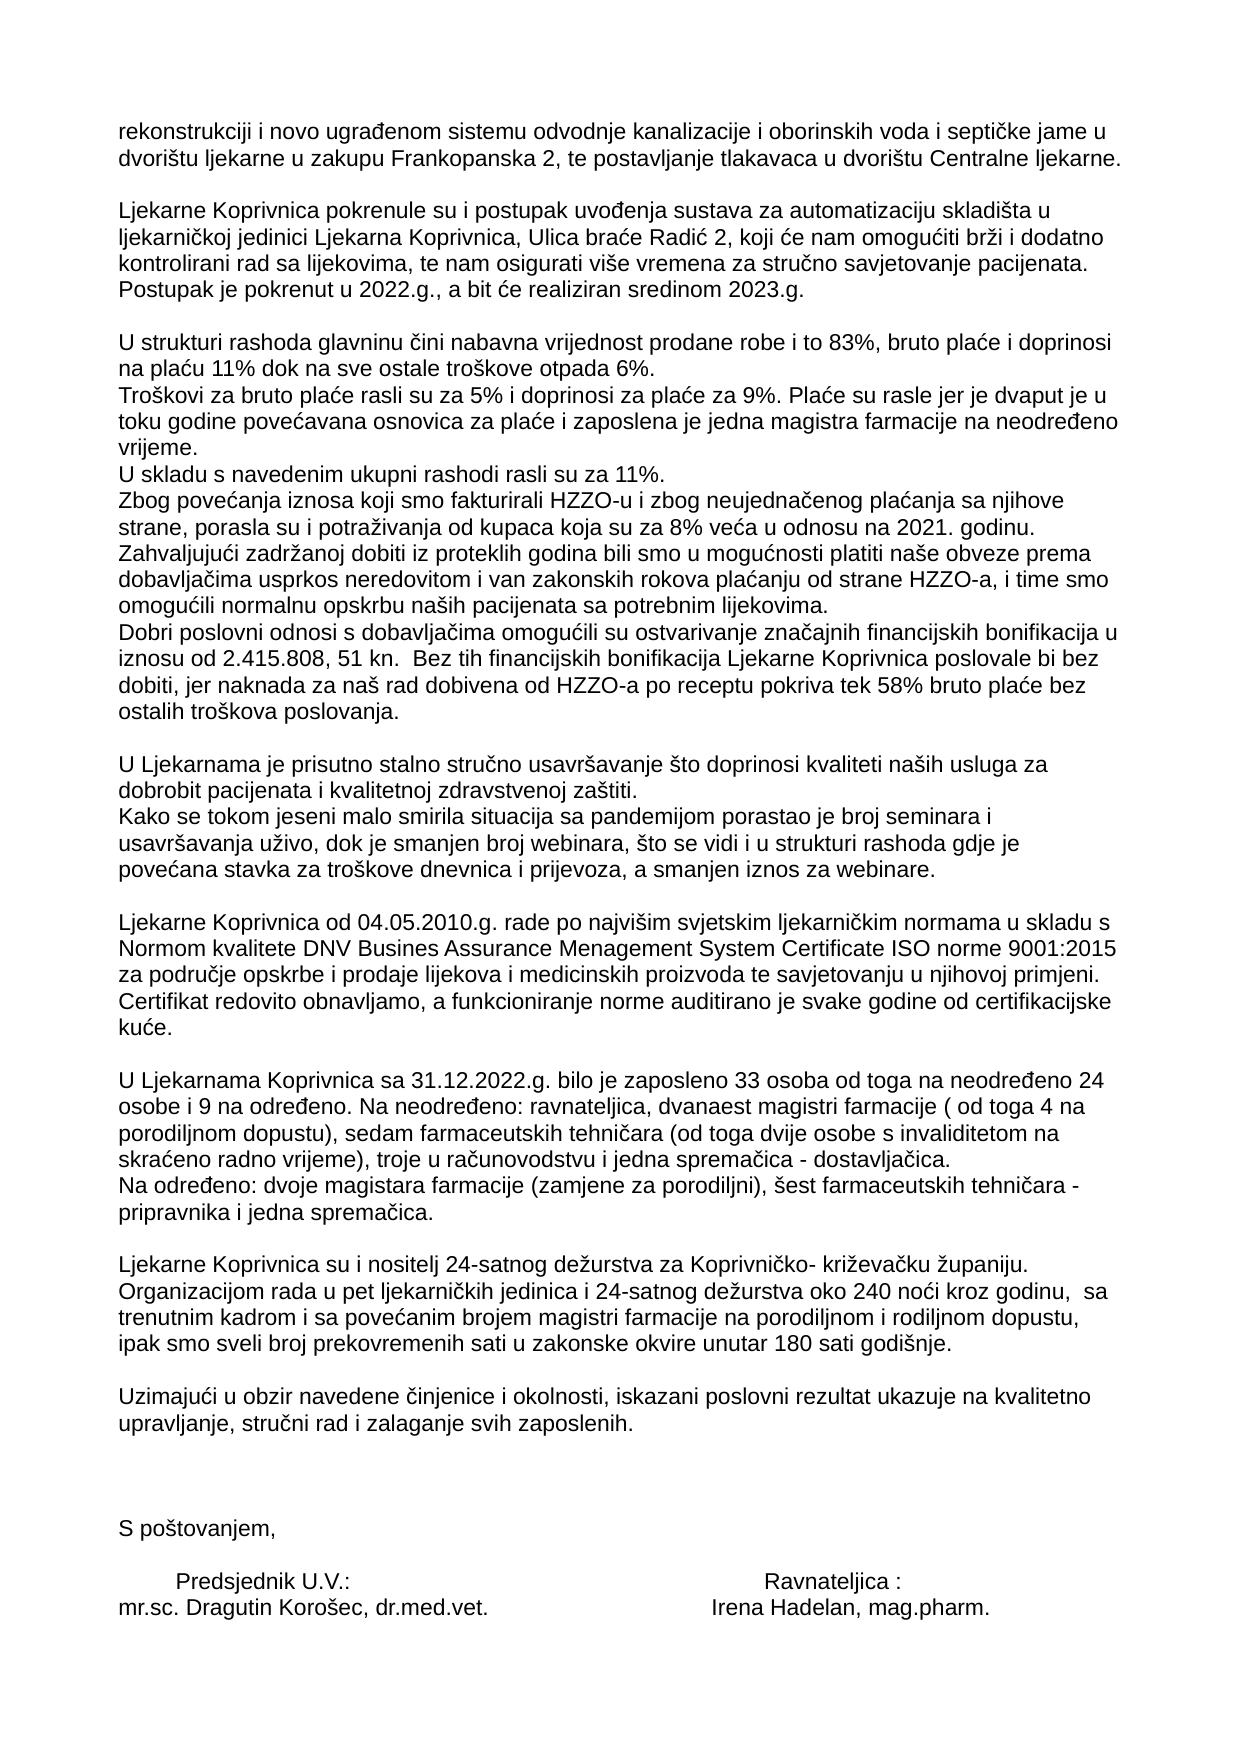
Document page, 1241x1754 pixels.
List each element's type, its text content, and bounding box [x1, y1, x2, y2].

text Ljekarne Koprivnica pokrenule su i postupak uvođenja sustava za automatizaciju skladišta u ljekarničkoj jedinici Ljekarna Koprivnica, Ulica braće Radić 2, koji će nam omogućiti brži i dodatno kontrolirani rad sa lijekovima, te nam osigurati više vremena za stručno savjetovanje pacijenata. Postupak je pokrenut u 2022.g., a bit će realiziran sredinom 2023.g. [118, 197, 1122, 303]
text Ljekarne Koprivnica od 04.05.2010.g. rade po najvišim svjetskim ljekarničkim normama u skladu s Normom kvalitete DNV Busines Assurance Menagement System Certificate ISO norme 9001:2015 za područje opskrbe i prodaje lijekova i medicinskih proizvoda te savjetovanju u njihovoj primjeni. [118, 909, 1122, 988]
text rekonstrukciji i novo ugrađenom sistemu odvodnje kanalizacije i oborinskih voda i septičke jame u dvorištu ljekarne u zakupu Frankopanska 2, te postavljanje tlakavaca u dvorištu Centralne ljekarne. [118, 118, 1122, 171]
text Dobri poslovni odnosi s dobavljačima omogućili su ostvarivanje značajnih financijskih bonifikacija u iznosu od 2.415.808, 51 kn. Bez tih financijskih bonifikacija Ljekarne Koprivnica poslovale bi bez dobiti, jer naknada za naš rad dobivena od HZZO-a po receptu pokriva tek 58% bruto plaće bez ostalih troškova poslovanja. [118, 619, 1122, 724]
text Uzimajući u obzir navedene činjenice i okolnosti, iskazani poslovni rezultat ukazuje na kvalitetno upravljanje, stručni rad i zalaganje svih zaposlenih. [118, 1383, 1122, 1436]
text S poštovanjem, [118, 1515, 1122, 1541]
text Organizacijom rada u pet ljekarničkih jedinica i 24-satnog dežurstva oko 240 noći kroz godinu, sa trenutnim kadrom i sa povećanim brojem magistri farmacije na porodiljnom i rodiljnom dopustu, ipak smo sveli broj prekovremenih sati u zakonske okvire unutar 180 sati godišnje. [118, 1278, 1122, 1357]
text mr.sc. Dragutin Korošec, dr.med.vet. Irena Hadelan, mag.pharm. [118, 1594, 1122, 1620]
text U strukturi rashoda glavninu čini nabavna vrijednost prodane robe i to 83%, bruto plaće i doprinosi na plaću 11% dok na sve ostale troškove otpada 6%. [118, 329, 1122, 382]
text Ljekarne Koprivnica su i nositelj 24-satnog dežurstva za Koprivničko- križevačku županiju. [118, 1251, 1122, 1278]
text Predsjednik U.V.: Ravnateljica : [118, 1568, 1122, 1594]
text Troškovi za bruto plaće rasli su za 5% i doprinosi za plaće za 9%. Plaće su rasle jer je dvaput je u toku godine povećavana osnovica za plaće i zaposlena je jedna magistra farmacije na neodređeno vrijeme. [118, 382, 1122, 461]
text Kako se tokom jeseni malo smirila situacija sa pandemijom porastao je broj seminara i usavršavanja uživo, dok je smanjen broj webinara, što se vidi i u strukturi rashoda gdje je povećana stavka za troškove dnevnica i prijevoza, a smanjen iznos za webinare. [118, 803, 1122, 882]
text Certifikat redovito obnavljamo, a funkcioniranje norme auditirano je svake godine od certifikacijske kuće. [118, 988, 1122, 1041]
text U Ljekarnama Koprivnica sa 31.12.2022.g. bilo je zaposleno 33 osoba od toga na neodređeno 24 osobe i 9 na određeno. Na neodređeno: ravnateljica, dvanaest magistri farmacije ( od toga 4 na porodiljnom dopustu), sedam farmaceutskih tehničara (od toga dvije osobe s invaliditetom na skraćeno radno vrijeme), troje u računovodstvu i jedna spremačica - dostavljačica. [118, 1067, 1122, 1172]
text U Ljekarnama je prisutno stalno stručno usavršavanje što doprinosi kvaliteti naših usluga za dobrobit pacijenata i kvalitetnoj zdravstvenoj zaštiti. [118, 751, 1122, 803]
text Zbog povećanja iznosa koji smo fakturirali HZZO-u i zbog neujednačenog plaćanja sa njihove strane, porasla su i potraživanja od kupaca koja su za 8% veća u odnosu na 2021. godinu. [118, 487, 1122, 540]
text Zahvaljujući zadržanoj dobiti iz proteklih godina bili smo u mogućnosti platiti naše obveze prema dobavljačima usprkos neredovitom i van zakonskih rokova plaćanju od strane HZZO-a, i time smo omogućili normalnu opskrbu naših pacijenata sa potrebnim lijekovima. [118, 540, 1122, 619]
text U skladu s navedenim ukupni rashodi rasli su za 11%. [118, 461, 1122, 487]
text Na određeno: dvoje magistara farmacije (zamjene za porodiljni), šest farmaceutskih tehničara -pripravnika i jedna spremačica. [118, 1172, 1122, 1225]
